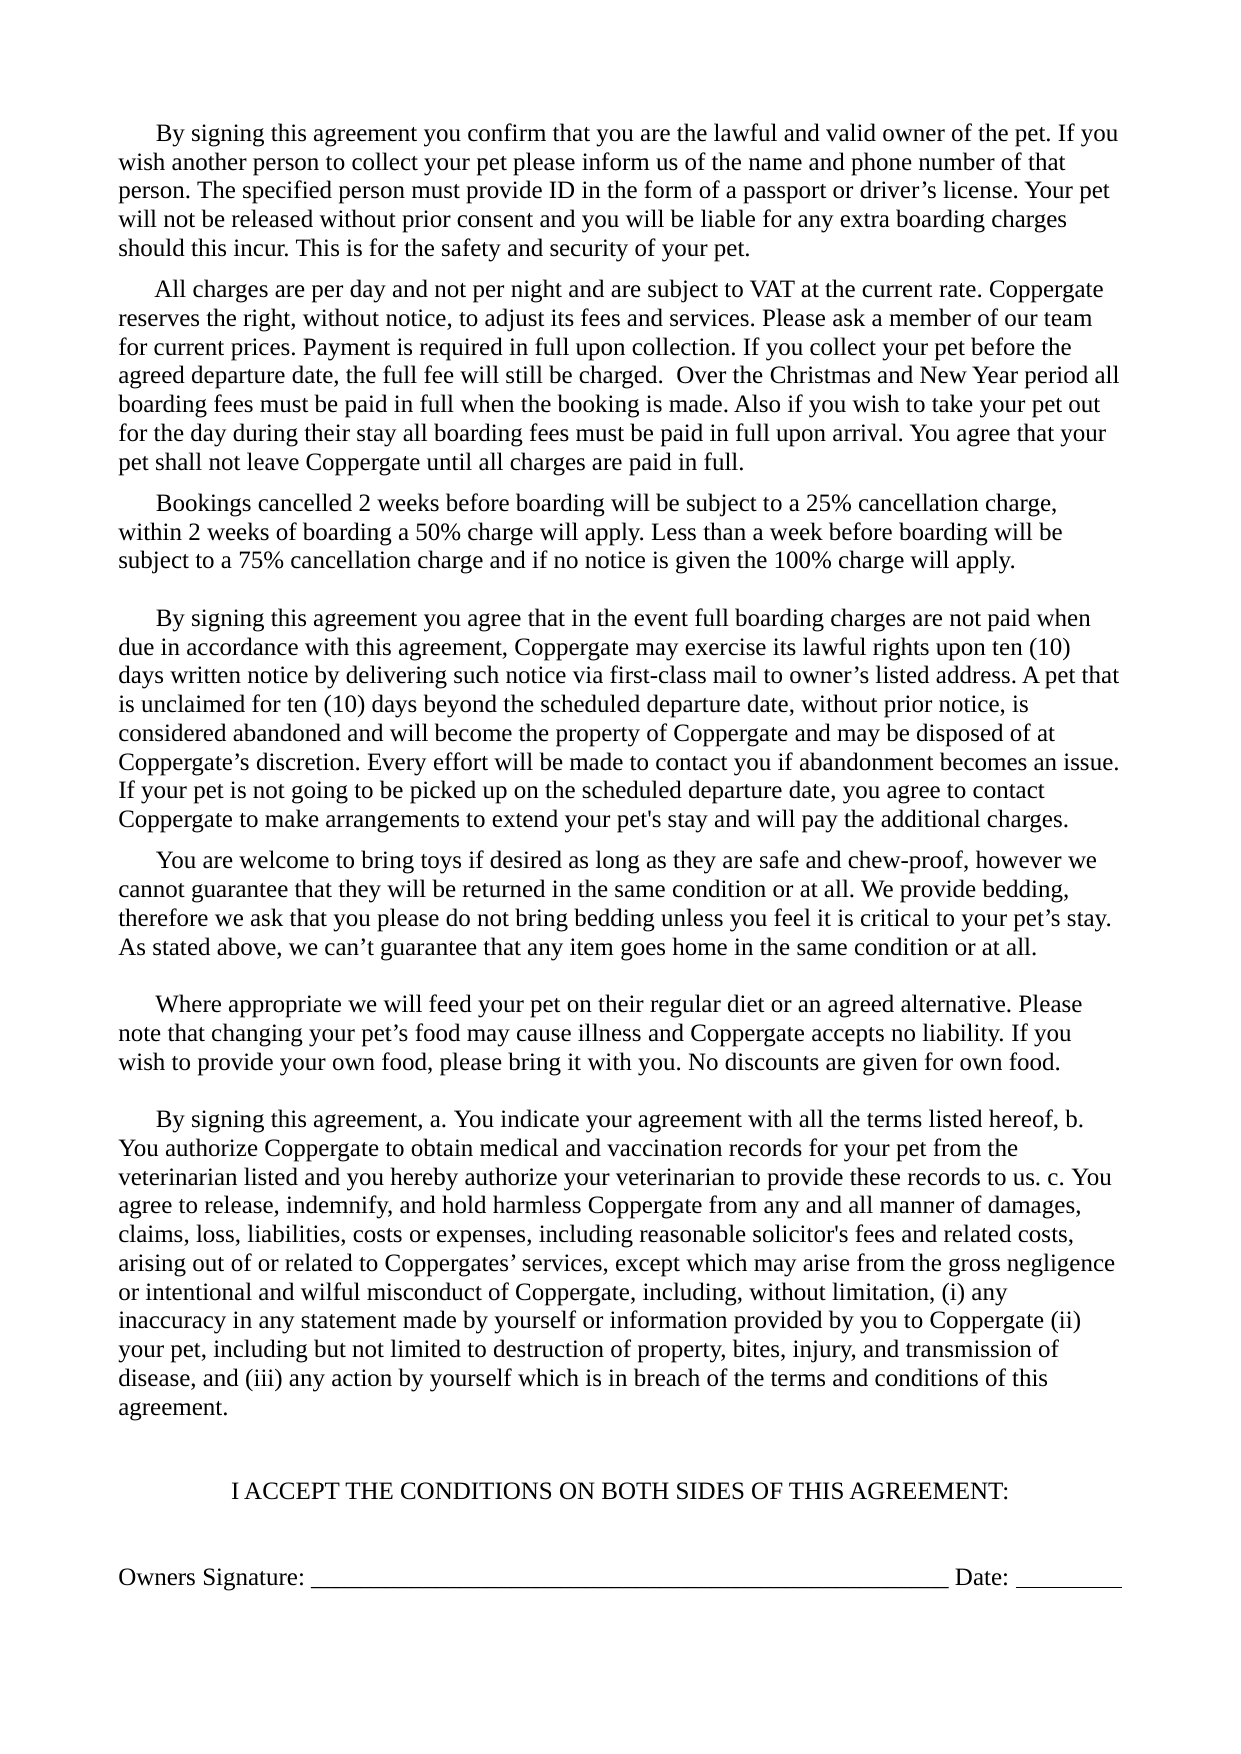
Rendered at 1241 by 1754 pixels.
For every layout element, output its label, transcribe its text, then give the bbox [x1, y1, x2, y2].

text By signing this agreement you agree that in the event full boarding charges are not paid when due in accordance with this agreement, Coppergate may exercise its lawful rights upon ten (10) days written notice by delivering such notice via first-class mail to owner’s listed address. A pet that is unclaimed for ten (10) days beyond the scheduled departure date, without prior notice, is considered abandoned and will become the property of Coppergate and may be disposed of at Coppergate’s discretion. Every effort will be made to contact you if abandonment becomes an issue. If your pet is not going to be picked up on the scheduled departure date, you agree to contact Coppergate to make arrangements to extend your pet's stay and will pay the additional charges. [118, 603, 1122, 833]
text All charges are per day and not per night and are subject to VAT at the current rate. Coppergate reserves the right, without notice, to adjust its fees and services. Please ask a member of our team for current prices. Payment is required in full upon collection. If you collect your pet before the agreed departure date, the full fee will still be charged. Over the Christmas and New Year period all boarding fees must be paid in full when the booking is made. Also if you wish to take your pet out for the day during their stay all boarding fees must be paid in full upon arrival. You agree that your pet shall not leave Coppergate until all charges are paid in full. [118, 274, 1122, 476]
text I ACCEPT THE CONDITIONS ON BOTH SIDES OF THIS AGREEMENT: [118, 1476, 1122, 1504]
text Where appropriate we will feed your pet on their regular diet or an agreed alternative. Please note that changing your pet’s food may cause illness and Coppergate accepts no liability. If you wish to provide your own food, please bring it with you. No discounts are given for own food. [118, 989, 1122, 1076]
text Bookings cancelled 2 weeks before boarding will be subject to a 25% cancellation charge, within 2 weeks of boarding a 50% charge will apply. Less than a week before boarding will be subject to a 75% cancellation charge and if no notice is given the 100% charge will apply. [118, 488, 1122, 574]
text By signing this agreement, a. You indicate your agreement with all the terms listed hereof, b. You authorize Coppergate to obtain medical and vaccination records for your pet from the veterinarian listed and you hereby authorize your veterinarian to provide these records to us. c. You agree to release, indemnify, and hold harmless Coppergate from any and all manner of damages, claims, loss, liabilities, costs or expenses, including reasonable solicitor's fees and related costs, arising out of or related to Coppergates’ services, except which may arise from the gross negligence or intentional and wilful misconduct of Coppergate, including, without limitation, (i) any inaccuracy in any statement made by yourself or information provided by you to Coppergate (ii) your pet, including but not limited to destruction of property, bites, injury, and transmission of disease, and (iii) any action by yourself which is in breach of the terms and conditions of this agreement. [118, 1104, 1122, 1421]
text Owners Signature: ___________________________________________________ Date: [118, 1562, 1122, 1591]
text By signing this agreement you confirm that you are the lawful and valid owner of the pet. If you wish another person to collect your pet please inform us of the name and phone number of that person. The specified person must provide ID in the form of a passport or driver’s license. Your pet will not be released without prior consent and you will be liable for any extra boarding charges should this incur. This is for the safety and security of your pet. [118, 118, 1122, 262]
text You are welcome to bring toys if desired as long as they are safe and chew-proof, however we cannot guarantee that they will be returned in the same condition or at all. We provide bedding, therefore we ask that you please do not bring bedding unless you feel it is critical to your pet’s stay. As stated above, we can’t guarantee that any item goes home in the same condition or at all. [118, 846, 1122, 961]
